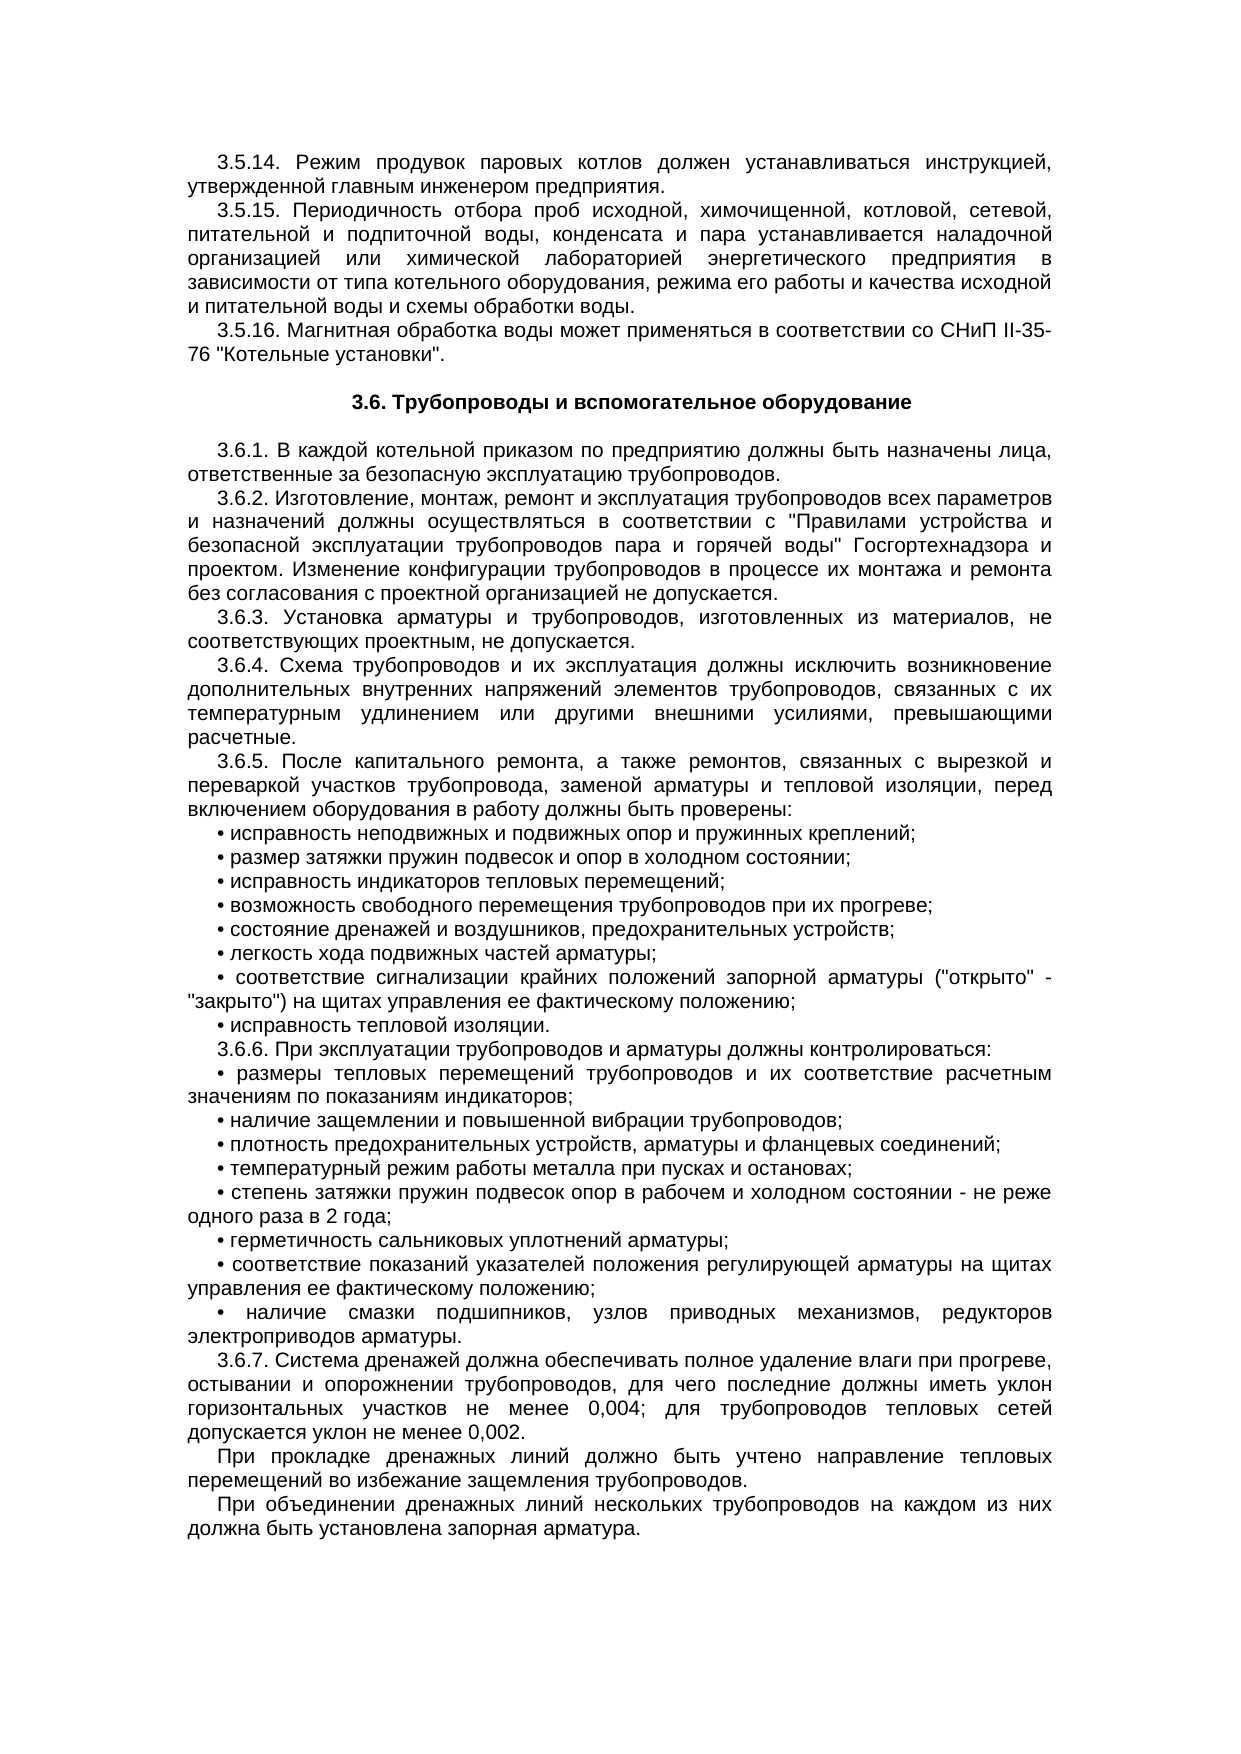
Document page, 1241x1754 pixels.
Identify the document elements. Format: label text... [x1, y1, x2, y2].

text 3.6.6. При эксплуатации трубопроводов и арматуры должны контролироваться: [187, 1036, 1053, 1060]
text 3.6.3. Установка арматуры и трубопроводов, изготовленных из материалов, не соответствующих проектным, не допускается. [187, 605, 1053, 653]
text При объединении дренажных линий нескольких трубопроводов на каждом из них должна быть установлена запорная арматура. [187, 1492, 1053, 1539]
text • исправность неподвижных и подвижных опор и пружинных креплений; [187, 821, 1053, 845]
text • соответствие показаний указателей положения регулирующей арматуры на щитах управления ее фактическому положению; [187, 1252, 1053, 1300]
text • герметичность сальниковых уплотнений арматуры; [187, 1228, 1053, 1252]
text 3.5.14. Режим продувок паровых котлов должен устанавливаться инструкцией, утвержденной главным инженером предприятия. [187, 150, 1053, 198]
text • легкость хода подвижных частей арматуры; [187, 941, 1053, 964]
subtitle 3.6. Трубопроводы и вспомогательное оборудование [187, 389, 1053, 413]
text 3.6.5. После капитального ремонта, а также ремонтов, связанных с вырезкой и переваркой участков трубопровода, заменой арматуры и тепловой изоляции, перед включением оборудования в работу должны быть проверены: [187, 749, 1053, 821]
text При прокладке дренажных линий должно быть учтено направление тепловых перемещений во избежание защемления трубопроводов. [187, 1444, 1053, 1492]
text 3.5.16. Магнитная обработка воды может применяться в соответствии со СНиП II-35-76 "Котельные установки". [187, 318, 1053, 366]
text • исправность тепловой изоляции. [187, 1012, 1053, 1036]
text • степень затяжки пружин подвесок опор в рабочем и холодном состоянии - не реже одного раза в 2 года; [187, 1180, 1053, 1228]
text • состояние дренажей и воздушников, предохранительных устройств; [187, 917, 1053, 941]
text • возможность свободного перемещения трубопроводов при их прогреве; [187, 893, 1053, 917]
text • соответствие сигнализации крайних положений запорной арматуры ("открыто" - "закрыто") на щитах управления ее фактическому положению; [187, 964, 1053, 1012]
text 3.6.2. Изготовление, монтаж, ремонт и эксплуатация трубопроводов всех параметров и назначений должны осуществляться в соответствии с "Правилами устройства и безопасной эксплуатации трубопроводов пара и горячей воды" Госгортехнадзора и проектом. Изменение конфигурации трубопроводов в процессе их монтажа и ремонта без согласования с проектной организацией не допускается. [187, 485, 1053, 605]
text 3.5.15. Периодичность отбора проб исходной, химочищенной, котловой, сетевой, питательной и подпиточной воды, конденсата и пара устанавливается наладочной организацией или химической лабораторией энергетического предприятия в зависимости от типа котельного оборудования, режима его работы и качества исходной и питательной воды и схемы обработки воды. [187, 198, 1053, 318]
text • температурный режим работы металла при пусках и остановах; [187, 1156, 1053, 1180]
text • исправность индикаторов тепловых перемещений; [187, 869, 1053, 893]
text • размеры тепловых перемещений трубопроводов и их соответствие расчетным значениям по показаниям индикаторов; [187, 1060, 1053, 1108]
text • наличие смазки подшипников, узлов приводных механизмов, редукторов электроприводов арматуры. [187, 1300, 1053, 1348]
text • размер затяжки пружин подвесок и опор в холодном состоянии; [187, 845, 1053, 869]
text 3.6.1. В каждой котельной приказом по предприятию должны быть назначены лица, ответственные за безопасную эксплуатацию трубопроводов. [187, 437, 1053, 485]
text 3.6.7. Система дренажей должна обеспечивать полное удаление влаги при прогреве, остывании и опорожнении трубопроводов, для чего последние должны иметь уклон горизонтальных участков не менее 0,004; для трубопроводов тепловых сетей допускается уклон не менее 0,002. [187, 1348, 1053, 1444]
text 3.6.4. Схема трубопроводов и их эксплуатация должны исключить возникновение дополнительных внутренних напряжений элементов трубопроводов, связанных с их температурным удлинением или другими внешними усилиями, превышающими расчетные. [187, 653, 1053, 749]
text • наличие защемлении и повышенной вибрации трубопроводов; [187, 1108, 1053, 1132]
text • плотность предохранительных устройств, арматуры и фланцевых соединений; [187, 1132, 1053, 1156]
